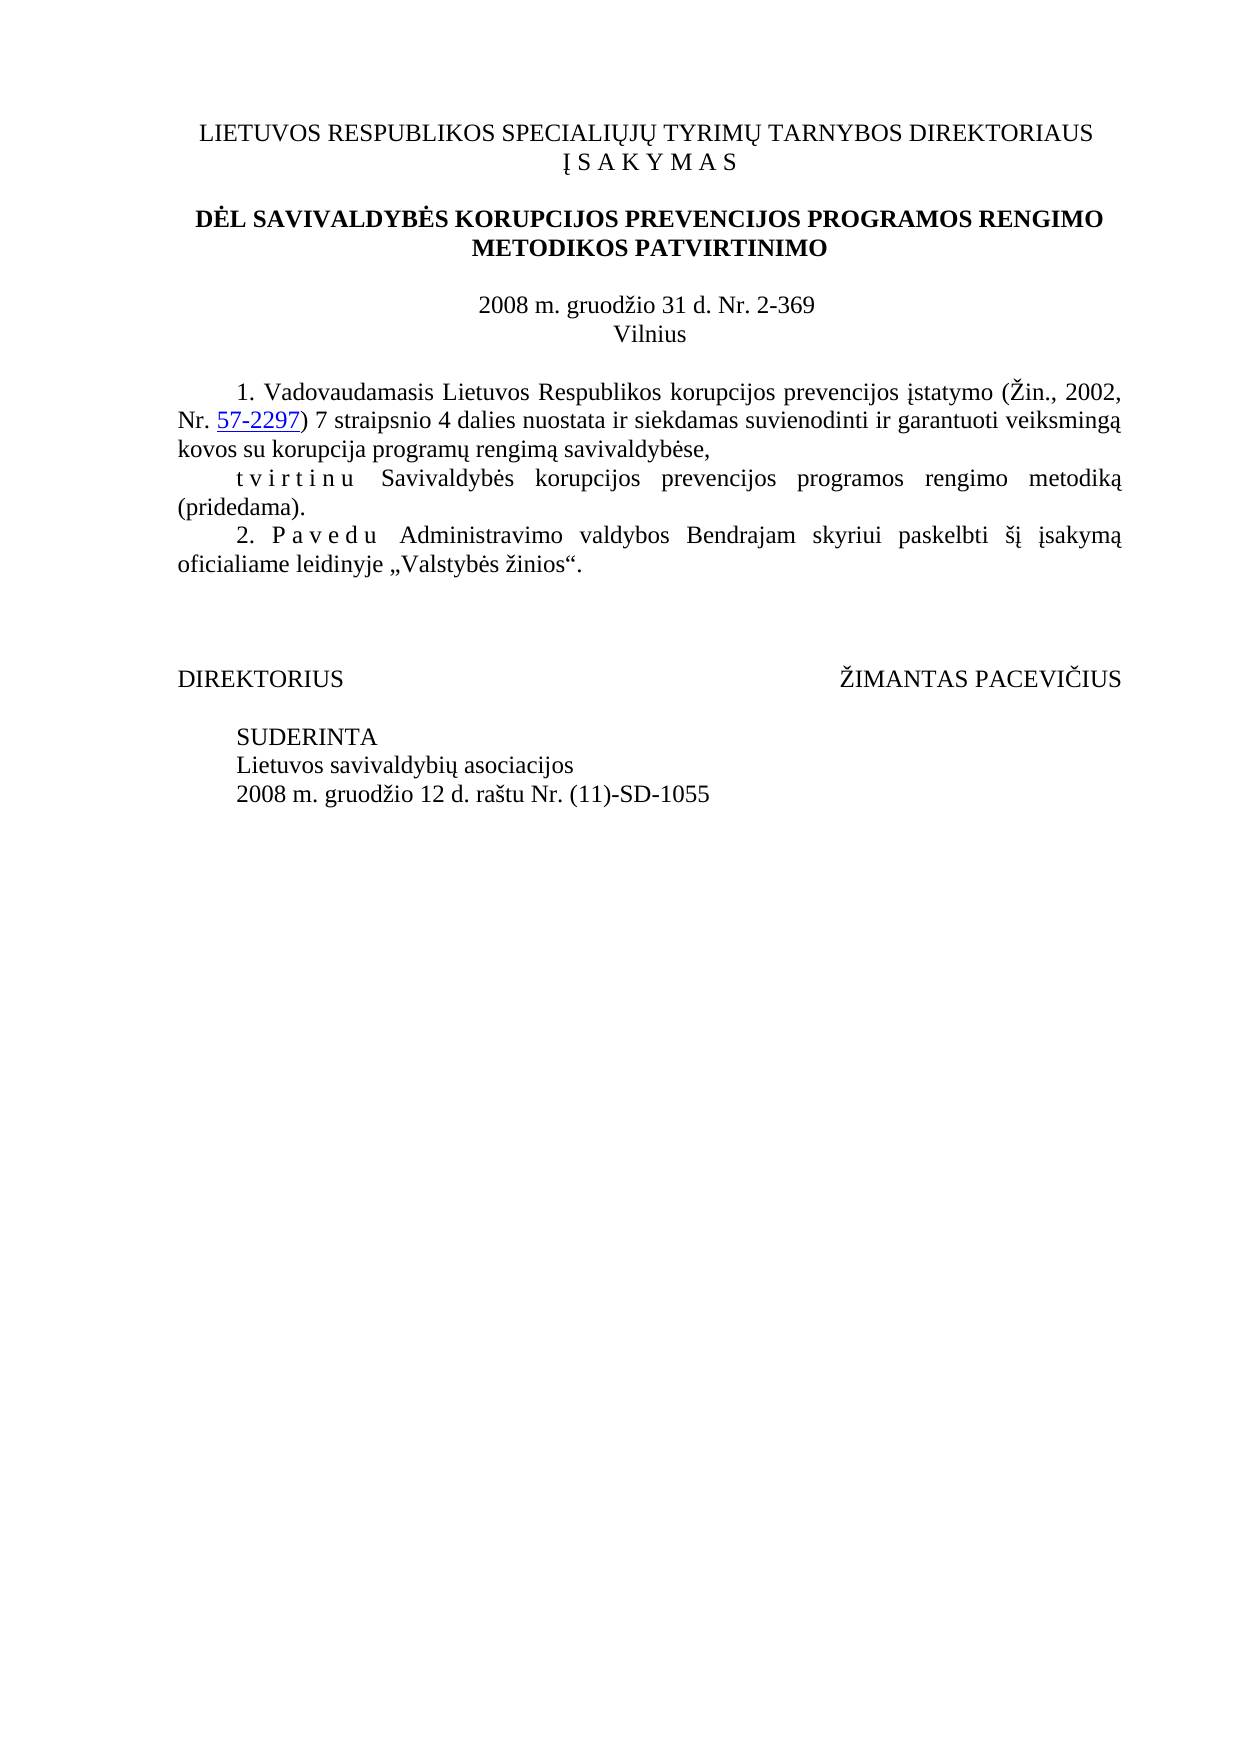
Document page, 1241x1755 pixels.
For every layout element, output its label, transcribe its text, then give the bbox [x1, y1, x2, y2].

text 2. Pavedu Administravimo valdybos Bendrajam skyriui paskelbti šį įsakymą oficialiame leidinyje „Valstybės žinios“. [177, 521, 1122, 578]
text LIETUVOS RESPUBLIKOS SPECIALIŲJŲ TYRIMŲ TARNYBOS DIREKTORIAUS [177, 118, 1122, 147]
text 2008 m. gruodžio 31 d. Nr. 2-369 [177, 291, 1122, 319]
text Vilnius [177, 319, 1122, 348]
text DIREKTORIUS ŽIMANTAS PACEVIČIUS [177, 664, 1122, 693]
text 1. Vadovaudamasis Lietuvos Respublikos korupcijos prevencijos įstatymo (Žin., 2002, Nr. 57-2297) 7 straipsnio 4 dalies nuostata ir siekdamas suvienodinti ir garantuoti veiksmingą kovos su korupcija programų rengimą savivaldybėse, [177, 377, 1122, 463]
text tvirtinu Savivaldybės korupcijos prevencijos programos rengimo metodiką (pridedama). [177, 463, 1122, 521]
text Lietuvos savivaldybių asociacijos [236, 751, 1122, 779]
text SUDERINTA [236, 722, 1122, 751]
text ĮSAKYMAS [177, 147, 1122, 176]
text DĖL SAVIVALDYBĖS KORUPCIJOS PREVENCIJOS PROGRAMOS RENGIMO METODIKOS PATVIRTINIMO [177, 204, 1122, 262]
text 2008 m. gruodžio 12 d. raštu Nr. (11)-SD-1055 [236, 779, 1122, 808]
